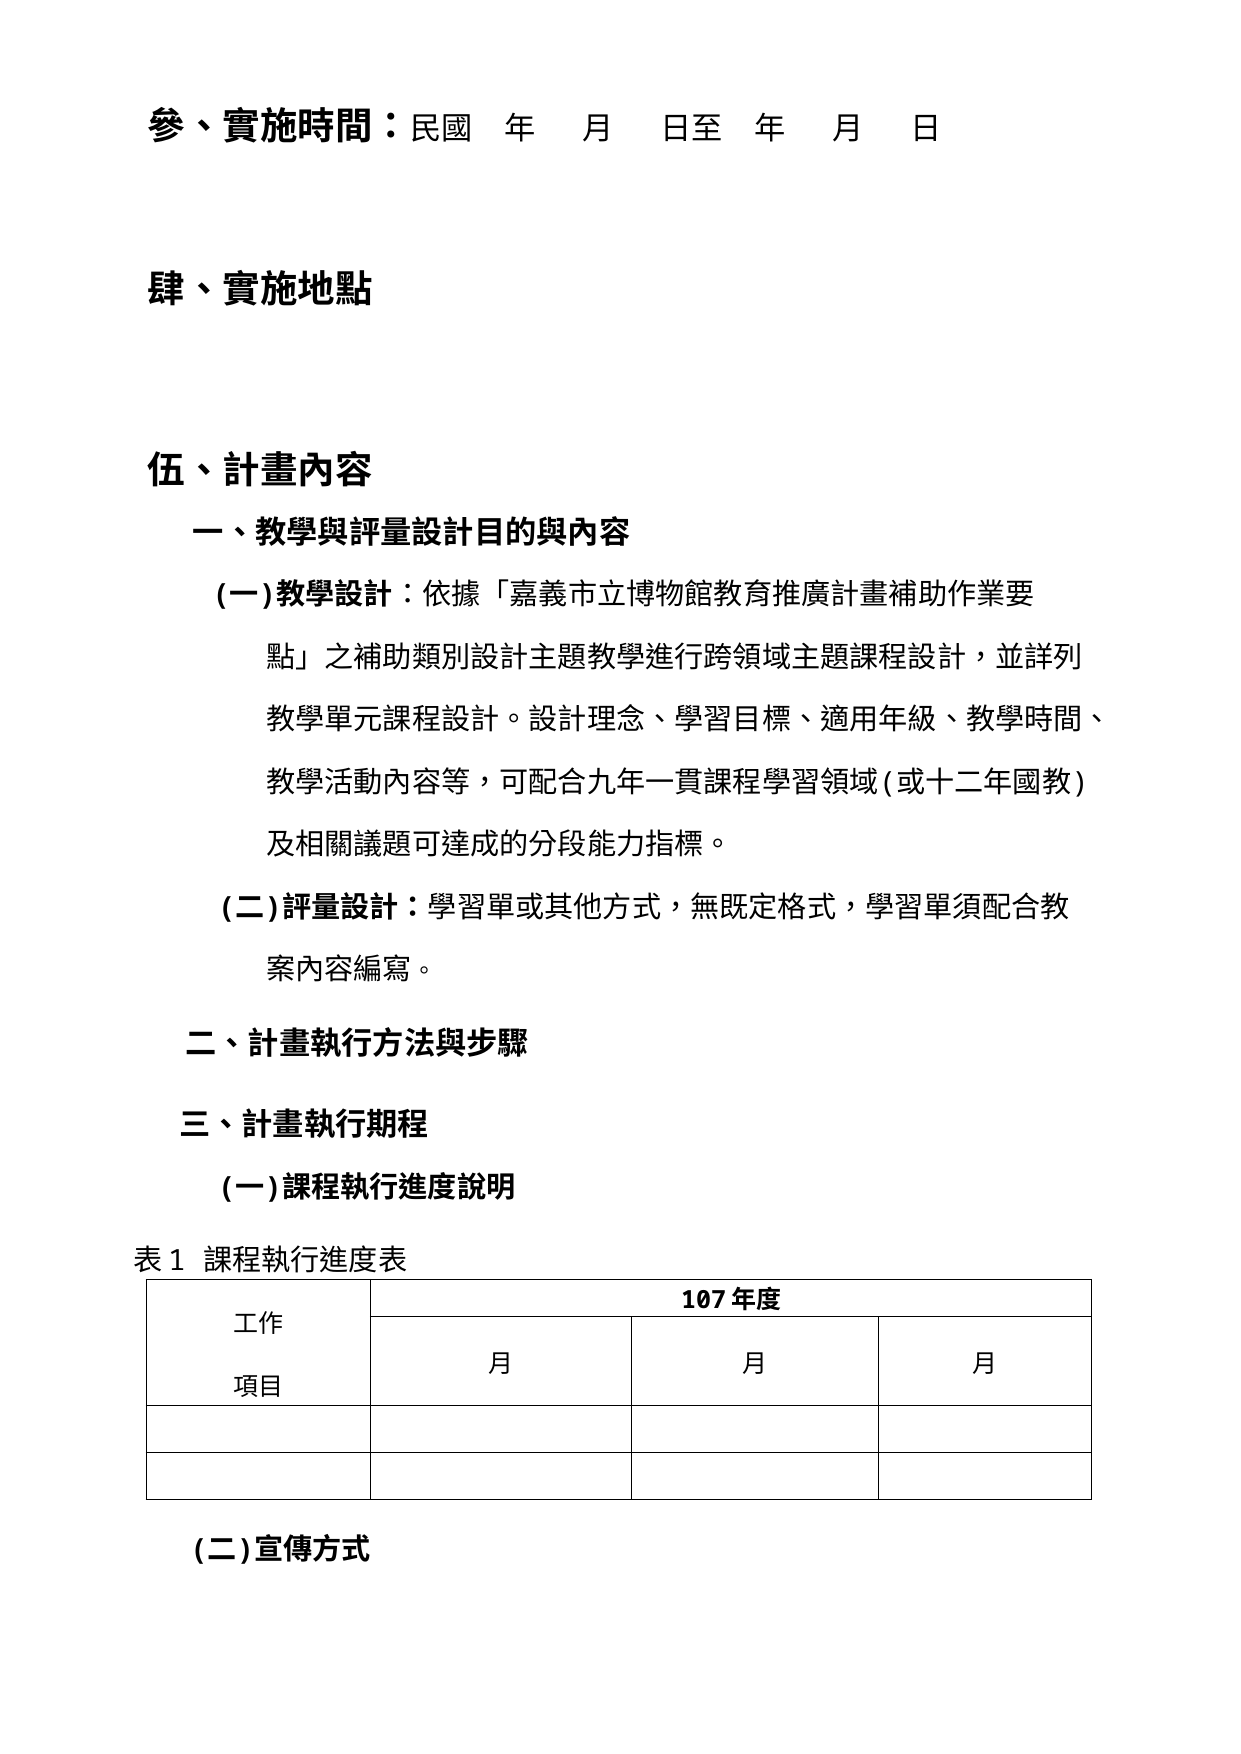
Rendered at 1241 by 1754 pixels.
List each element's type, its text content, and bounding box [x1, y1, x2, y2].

text 一、教學與評量設計目的與內容 [148, 488, 1093, 550]
table_cell 月 [371, 1317, 631, 1405]
text 表1 課程執行進度表 [133, 1216, 1093, 1279]
text (二)評量設計：學習單或其他方式，無既定格式，學習單須配合教案內容編寫。 [148, 863, 1093, 988]
table_cell 月 [632, 1317, 878, 1405]
table_cell [371, 1453, 631, 1499]
text (一)教學設計：依據「嘉義市立博物館教育推廣計畫補助作業要點」之補助類別設計主題教學進行跨領域主題課程設計，並詳列教學單元課程設計。設計理念、學習目標、適用年級、教學時間、教學活動內容等，可配合九年一貫課程學習領域(或十二年國教)及相關議題可達成的分段能力指標。 [177, 550, 1093, 863]
table_cell [632, 1453, 878, 1499]
text (二)宣傳方式 [172, 1526, 1093, 1568]
table_cell [147, 1453, 370, 1499]
table_cell [147, 1406, 370, 1452]
table_header 107年度 [371, 1280, 1091, 1316]
table_header 工作 項目 [147, 1280, 370, 1405]
table_cell [632, 1406, 878, 1452]
text 肆、實施地點 [148, 244, 1093, 306]
text 二、計畫執行方法與步驟 [148, 999, 1093, 1061]
table_cell 月 [879, 1317, 1091, 1405]
text (一)課程執行進度說明 [148, 1143, 1093, 1205]
table_cell [879, 1453, 1091, 1499]
table_cell [879, 1406, 1091, 1452]
text 參、實施時間：民國 年 月 日至 年 月 日 [148, 81, 1093, 144]
text 伍、計畫內容 [148, 425, 1093, 488]
text 三、計畫執行期程 [148, 1080, 1093, 1143]
table_cell [371, 1406, 631, 1452]
